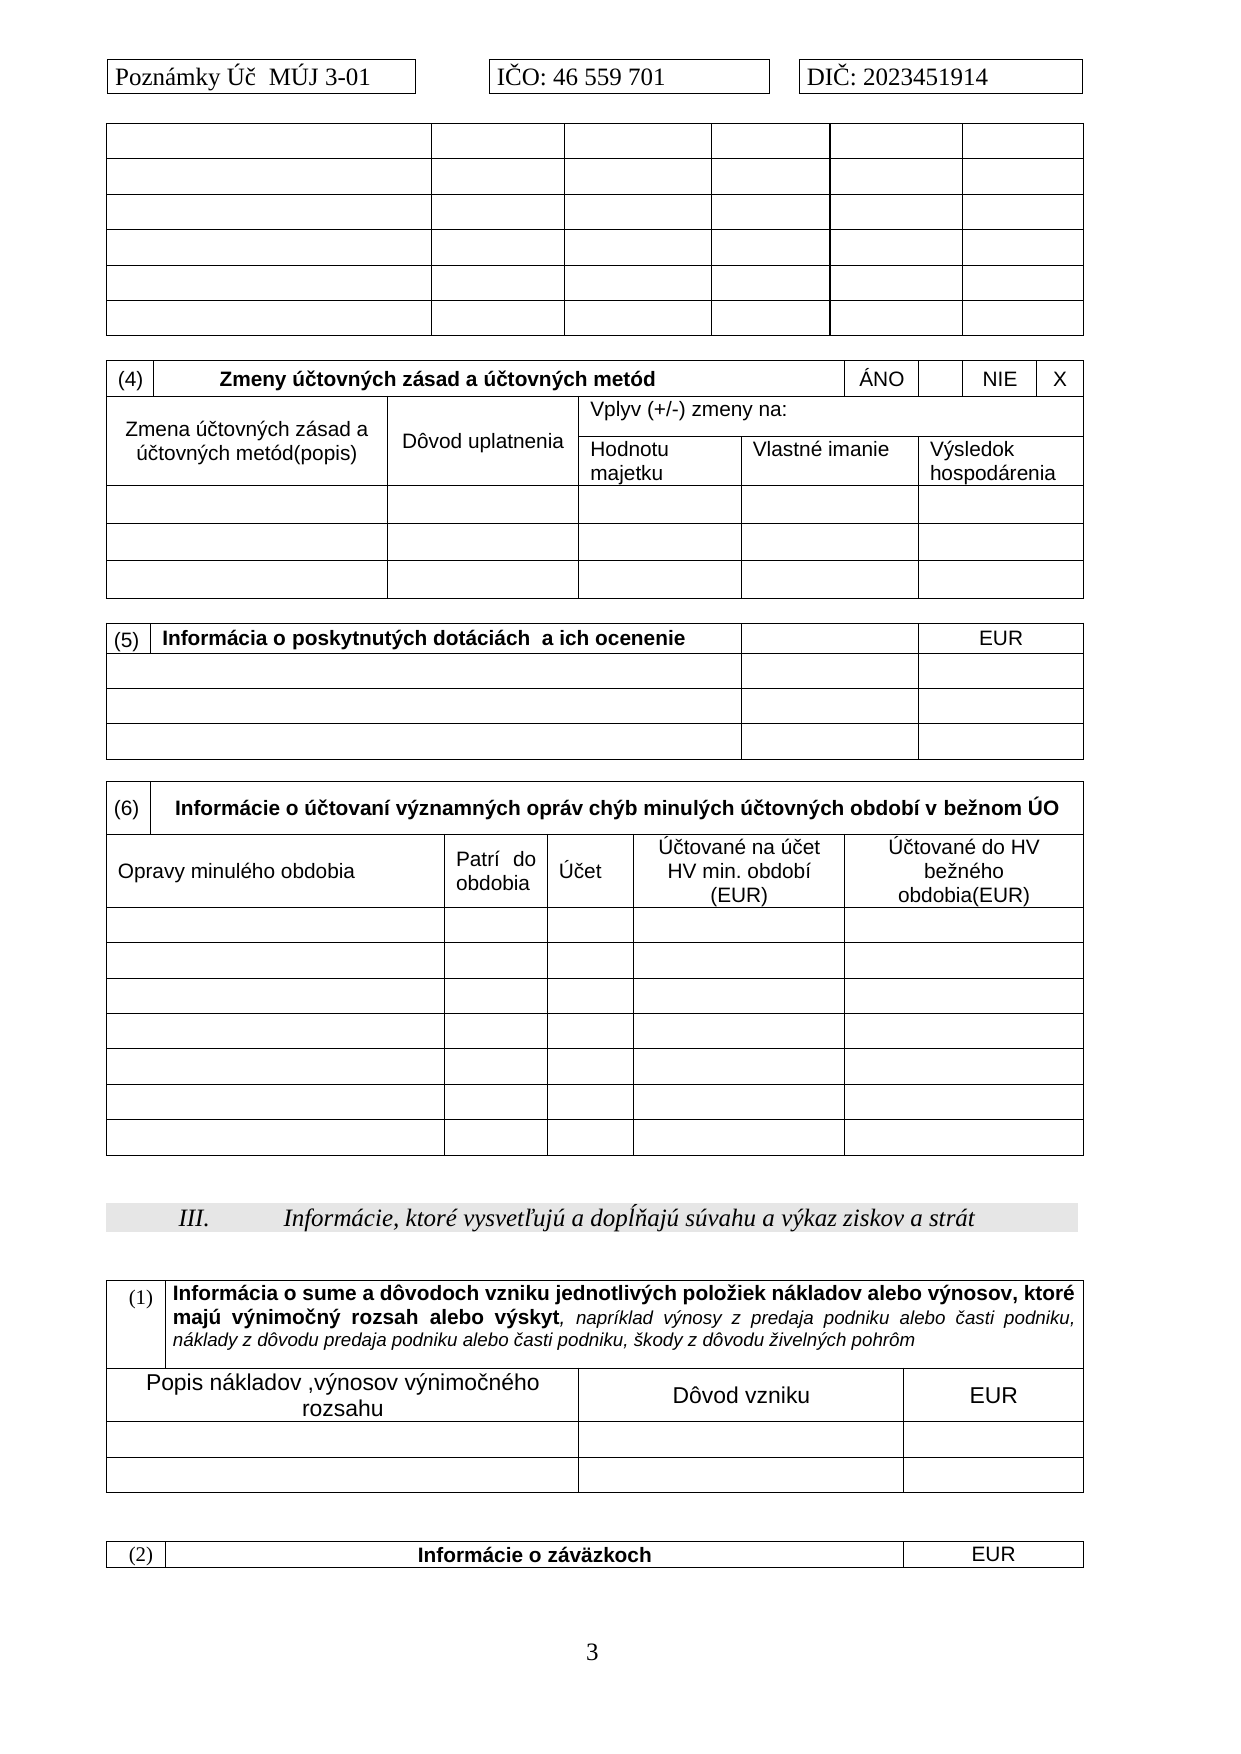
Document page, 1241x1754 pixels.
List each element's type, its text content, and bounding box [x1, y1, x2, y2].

table_cell [831, 266, 962, 300]
table_cell [579, 1458, 903, 1492]
table_header [107, 782, 150, 834]
table_cell [634, 1085, 844, 1119]
table_cell [107, 1085, 444, 1119]
table_header EUR [904, 1542, 1083, 1567]
table_cell [919, 689, 1083, 723]
table_cell [919, 524, 1083, 560]
table_cell Dôvod uplatnenia [388, 397, 578, 485]
table_cell [445, 943, 547, 977]
table_cell [107, 654, 741, 688]
table_cell [107, 301, 431, 335]
table_cell [107, 908, 444, 942]
table_header EUR [919, 624, 1083, 652]
table_cell [831, 124, 962, 158]
table_cell [845, 1120, 1083, 1154]
table_cell [565, 159, 711, 194]
table_cell [634, 1014, 844, 1048]
table_cell Popis nákladov ,výnosov výnimočného rozsahu [107, 1369, 578, 1421]
table_cell [831, 195, 962, 229]
table_cell [712, 195, 829, 229]
table_cell [963, 301, 1083, 335]
table_cell [548, 908, 633, 942]
table_cell Hodnotu majetku [579, 437, 741, 485]
table_cell Dôvod vzniku [579, 1369, 903, 1421]
table_cell [963, 230, 1083, 264]
table_cell [445, 1085, 547, 1119]
table_cell [742, 654, 918, 688]
table_cell [742, 689, 918, 723]
table_cell [565, 301, 711, 335]
table_cell [388, 486, 578, 523]
table_cell [565, 230, 711, 264]
table_cell [712, 301, 829, 335]
table_cell [548, 1014, 633, 1048]
table_cell [107, 486, 387, 523]
table_header Zmeny účtovných zásad a účtovných metód [154, 361, 844, 396]
table_cell [107, 195, 431, 229]
table_cell [919, 654, 1083, 688]
table_cell [388, 561, 578, 598]
table_cell [634, 979, 844, 1013]
table_cell [107, 124, 431, 158]
table_cell Zmena účtovných zásad a účtovných metód(popis) [107, 397, 387, 485]
table_cell [548, 1049, 633, 1084]
table_cell [107, 230, 431, 264]
table_cell [432, 195, 564, 229]
table_cell Vlastné imanie [742, 437, 918, 485]
table_cell [634, 1049, 844, 1084]
table_cell [919, 486, 1083, 523]
table_cell [742, 561, 918, 598]
table_cell [742, 724, 918, 759]
table_cell [634, 908, 844, 942]
table_cell [107, 943, 444, 977]
table_cell [742, 524, 918, 560]
table_header X [1037, 361, 1083, 396]
table_cell [565, 195, 711, 229]
table_header Informácia o poskytnutých dotáciách a ich ocenenie [151, 624, 741, 652]
table_cell [963, 266, 1083, 300]
table_cell [712, 124, 829, 158]
table_header [919, 361, 962, 396]
table_cell [712, 266, 829, 300]
table_header [107, 361, 153, 396]
table_cell [963, 195, 1083, 229]
table_cell [634, 943, 844, 977]
table_cell [919, 724, 1083, 759]
table_header [107, 624, 150, 652]
list Informácie, ktoré vysvetľujú a dopĺňajú súvahu a výkaz ziskov a strát [106, 1203, 1078, 1232]
table_cell [579, 486, 741, 523]
table_cell [432, 301, 564, 335]
table_header NIE [963, 361, 1036, 396]
table_cell [107, 1458, 578, 1492]
table_cell [565, 266, 711, 300]
table_header [742, 624, 918, 652]
table_cell [432, 266, 564, 300]
table_cell [432, 230, 564, 264]
table_cell [845, 979, 1083, 1013]
table_header Informácie o záväzkoch [166, 1542, 903, 1567]
table_cell [712, 159, 829, 194]
table_cell Účtované na účet HV min. období (EUR) [634, 835, 844, 907]
table_cell [579, 524, 741, 560]
table_cell [579, 1422, 903, 1457]
table_cell [445, 1120, 547, 1154]
table_cell [919, 561, 1083, 598]
table_cell [445, 979, 547, 1013]
table_cell [107, 1049, 444, 1084]
table_cell [831, 159, 962, 194]
table_cell [634, 1120, 844, 1154]
table_cell [107, 159, 431, 194]
table_cell [432, 159, 564, 194]
table_cell [107, 689, 741, 723]
table_cell [107, 266, 431, 300]
table_cell Účet [548, 835, 633, 907]
table_cell [445, 1049, 547, 1084]
table_cell [742, 486, 918, 523]
table_header ÁNO [845, 361, 918, 396]
table_cell [845, 1049, 1083, 1084]
table_cell Vplyv (+/-) zmeny na: [579, 397, 1083, 436]
table_cell [831, 230, 962, 264]
table_cell [548, 1120, 633, 1154]
table_cell Účtované do HV bežného obdobia(EUR) [845, 835, 1083, 907]
table_cell [904, 1422, 1083, 1457]
table_cell [904, 1458, 1083, 1492]
table_cell [845, 1014, 1083, 1048]
table_header Informácia o sume a dôvodoch vzniku jednotlivých položiek nákladov alebo výnosov, ktoré majú výnimočný rozsah alebo výskyt, napríklad výnosy z predaja podniku alebo časti podniku, náklady z dôvodu predaja podniku alebo časti podniku, škody z dôvodu živelných pohrôm [166, 1281, 1083, 1367]
table_header [107, 1542, 165, 1567]
table_cell EUR [904, 1369, 1083, 1421]
table_cell [845, 1085, 1083, 1119]
table_cell [963, 124, 1083, 158]
table_cell [107, 1422, 578, 1457]
table_cell [432, 124, 564, 158]
table_header Informácie o účtovaní významných opráv chýb minulých účtovných období v bežnom ÚO [151, 782, 1083, 834]
table_cell [388, 524, 578, 560]
table_cell [845, 943, 1083, 977]
table_cell Výsledok hospodárenia [919, 437, 1083, 485]
table_cell [548, 943, 633, 977]
table_cell [548, 1085, 633, 1119]
table_cell [712, 230, 829, 264]
table_cell [579, 561, 741, 598]
table_cell [107, 979, 444, 1013]
table_cell [831, 301, 962, 335]
table_cell [107, 1014, 444, 1048]
table_cell [107, 524, 387, 560]
table_cell [565, 124, 711, 158]
table_cell [963, 159, 1083, 194]
table_cell Opravy minulého obdobia [107, 835, 444, 907]
table_cell [445, 908, 547, 942]
table_cell [107, 724, 741, 759]
table_cell [548, 979, 633, 1013]
table_cell [107, 561, 387, 598]
table_header [107, 1281, 165, 1367]
table_cell [845, 908, 1083, 942]
table_cell [107, 1120, 444, 1154]
table_cell Patrí do obdobia [445, 835, 547, 907]
table_cell [445, 1014, 547, 1048]
